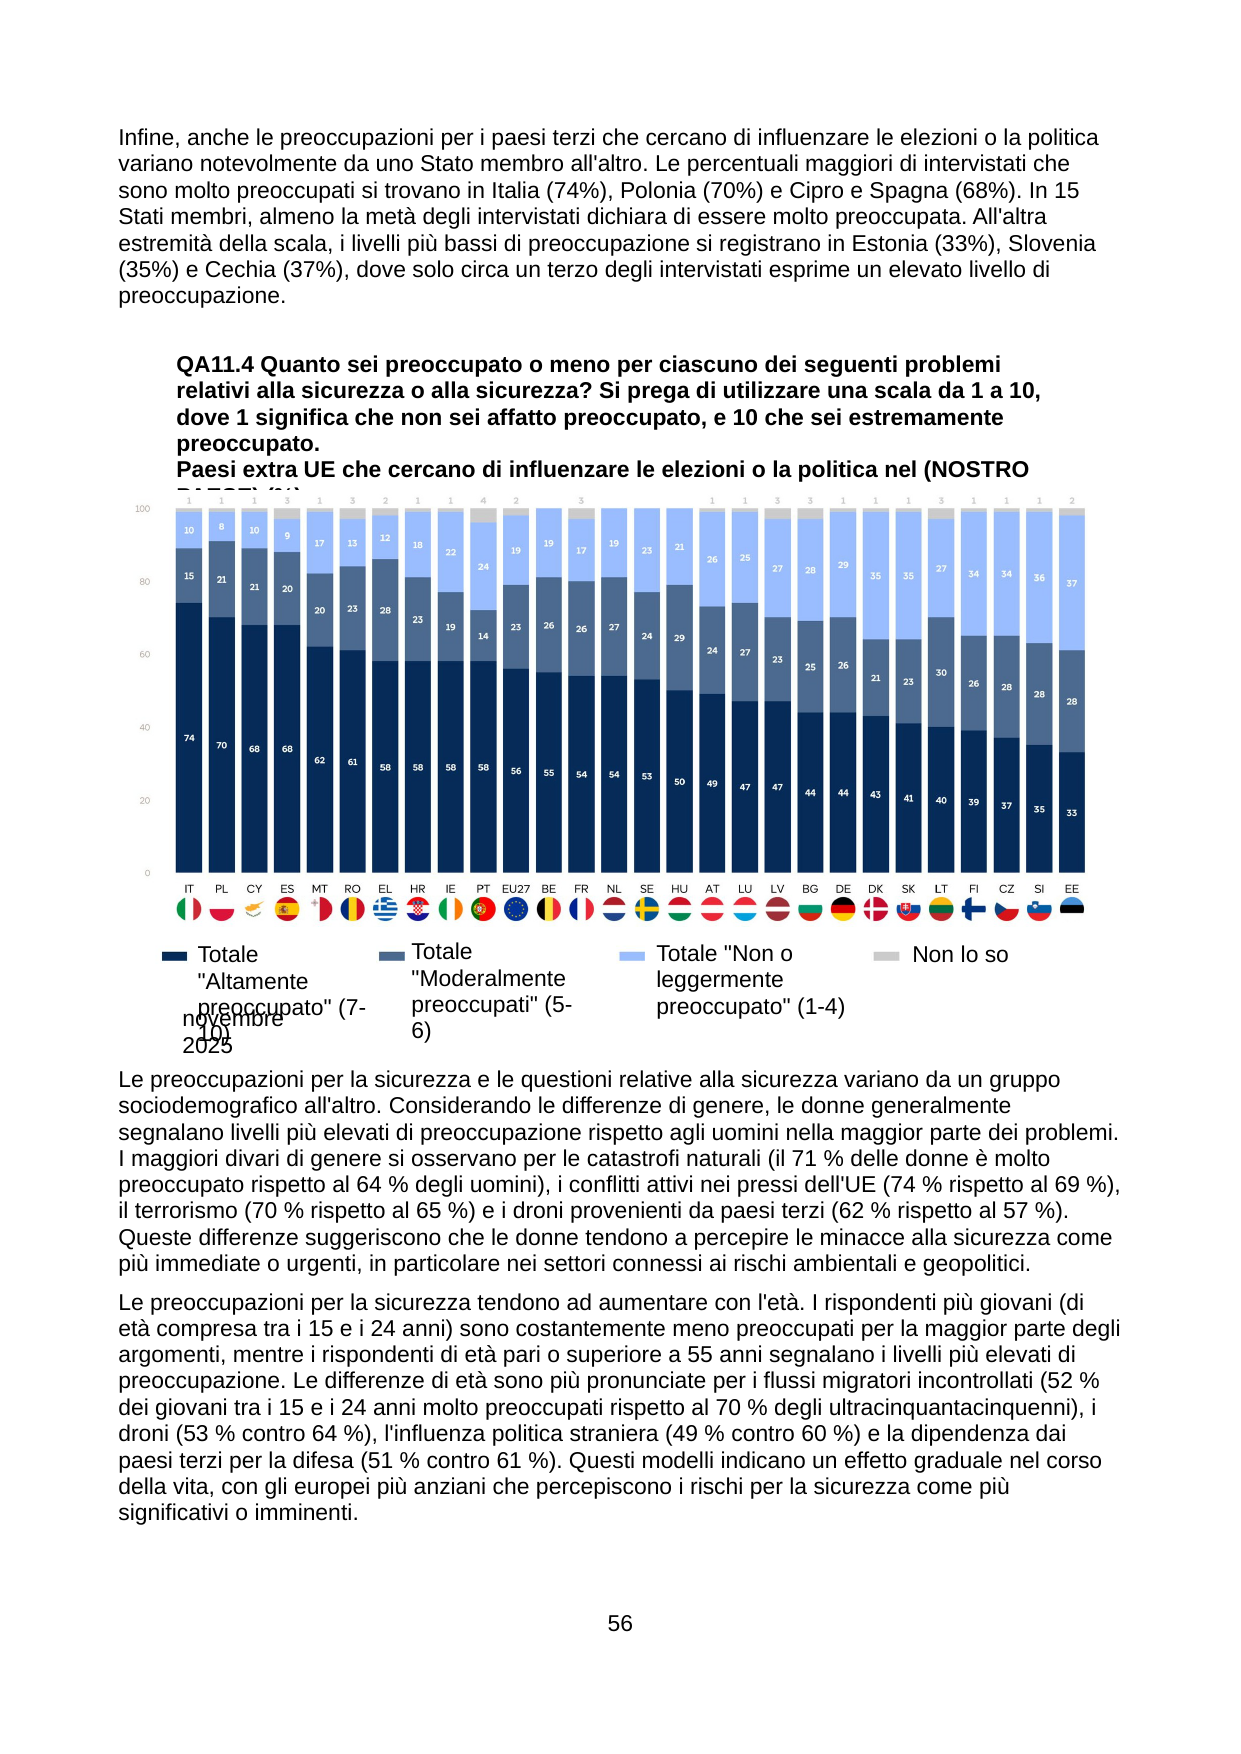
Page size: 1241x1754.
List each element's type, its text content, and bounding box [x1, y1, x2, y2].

text Infine, anche le preoccupazioni per i paesi terzi che cercano di influenzare le elezioni o la politica variano notevolmente da uno Stato membro all'altro. Le percentuali maggiori di intervistati che sono molto preoccupati si trovano in Italia (74%), Polonia (70%) e Cipro e Spagna (68%). In 15 Stati membri, almeno la metà degli intervistati dichiara di essere molto preoccupata. All'altra estremità della scala, i livelli più bassi di preoccupazione si registrano in Estonia (33%), Slovenia (35%) e Cechia (37%), dove solo circa un terzo degli intervistati esprime un elevato livello di preoccupazione. [118, 124, 1122, 308]
text Le preoccupazioni per la sicurezza tendono ad aumentare con l'età. I rispondenti più giovani (di età compresa tra i 15 e i 24 anni) sono costantemente meno preoccupati per la maggior parte degli argomenti, mentre i rispondenti di età pari o superiore a 55 anni segnalano i livelli più elevati di preoccupazione. Le differenze di età sono più pronunciate per i flussi migratori incontrollati (52 % dei giovani tra i 15 e i 24 anni molto preoccupati rispetto al 70 % degli ultracinquantacinquenni), i droni (53 % contro 64 %), l'influenza politica straniera (49 % contro 60 %) e la dipendenza dai paesi terzi per la difesa (51 % contro 61 %). Questi modelli indicano un effetto graduale nel corso della vita, con gli europei più anziani che percepiscono i rischi per la sicurezza come più significativi o imminenti. [118, 1288, 1122, 1526]
text Le preoccupazioni per la sicurezza e le questioni relative alla sicurezza variano da un gruppo sociodemografico all'altro. Considerando le differenze di genere, le donne generalmente segnalano livelli più elevati di preoccupazione rispetto agli uomini nella maggior parte dei problemi. I maggiori divari di genere si osservano per le catastrofi naturali (il 71 % delle donne è molto preoccupato rispetto al 64 % degli uomini), i conflitti attivi nei pressi dell'UE (74 % rispetto al 69 %), il terrorismo (70 % rispetto al 65 %) e i droni provenienti da paesi terzi (62 % rispetto al 57 %). Queste differenze suggeriscono che le donne tendono a percepire le minacce alla sicurezza come più immediate o urgenti, in particolare nei settori connessi ai rischi ambientali e geopolitici. [118, 320, 1122, 1277]
picture [154, 943, 904, 964]
picture [129, 490, 1088, 927]
